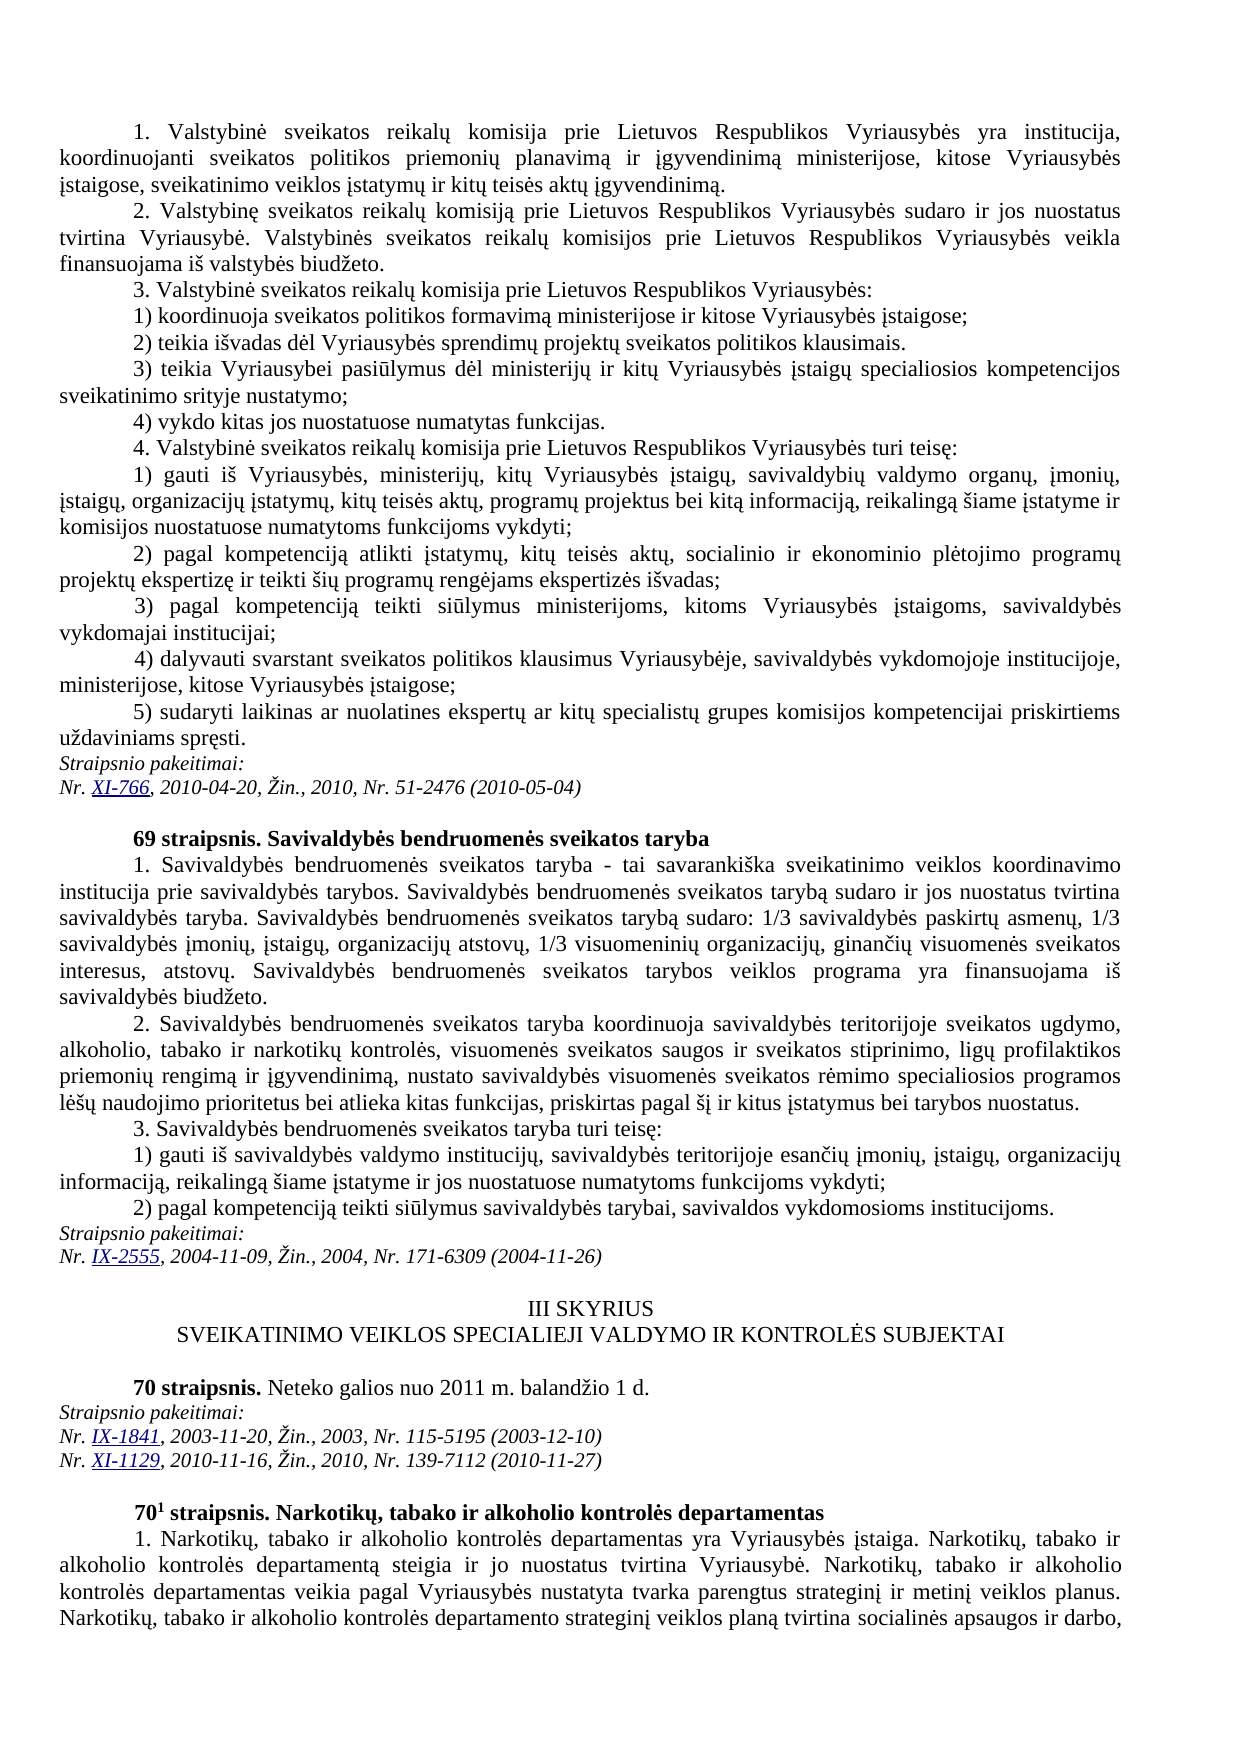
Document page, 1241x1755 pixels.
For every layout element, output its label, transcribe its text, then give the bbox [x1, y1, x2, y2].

text Nr. IX-2555, 2004-11-09, Žin., 2004, Nr. 171-6309 (2004-11-26) [59, 1244, 1122, 1268]
text 5) sudaryti laikinas ar nuolatines ekspertų ar kitų specialistų grupes komisijos kompetencijai priskirtiems uždaviniams spręsti. [59, 698, 1122, 751]
text 3) pagal kompetenciją teikti siūlymus ministerijoms, kitoms Vyriausybės įstaigoms, savivaldybės vykdomajai institucijai; [59, 592, 1122, 645]
text 2) pagal kompetenciją atlikti įstatymų, kitų teisės aktų, socialinio ir ekonominio plėtojimo programų projektų ekspertizę ir teikti šių programų rengėjams ekspertizės išvadas; [59, 540, 1122, 592]
text 1. Valstybinė sveikatos reikalų komisija prie Lietuvos Respublikos Vyriausybės yra institucija, koordinuojanti sveikatos politikos priemonių planavimą ir įgyvendinimą ministerijose, kitose Vyriausybės įstaigose, sveikatinimo veiklos įstatymų ir kitų teisės aktų įgyvendinimą. [59, 118, 1122, 197]
text SVEIKATINIMO VEIKLOS SPECIALIEJI VALDYMO IR KONTROLĖS SUBJEKTAI [59, 1321, 1122, 1348]
text Nr. IX-1841, 2003-11-20, Žin., 2003, Nr. 115-5195 (2003-12-10) [59, 1424, 1122, 1448]
text 2. Valstybinę sveikatos reikalų komisiją prie Lietuvos Respublikos Vyriausybės sudaro ir jos nuostatus tvirtina Vyriausybė. Valstybinės sveikatos reikalų komisijos prie Lietuvos Respublikos Vyriausybės veikla finansuojama iš valstybės biudžeto. [59, 197, 1122, 276]
text 3) teikia Vyriausybei pasiūlymus dėl ministerijų ir kitų Vyriausybės įstaigų specialiosios kompetencijos sveikatinimo srityje nustatymo; [59, 355, 1122, 408]
text Nr. XI-1129, 2010-11-16, Žin., 2010, Nr. 139-7112 (2010-11-27) [59, 1448, 1122, 1472]
text 701 straipsnis. Narkotikų, tabako ir alkoholio kontrolės departamentas [59, 1499, 1122, 1525]
text 2) pagal kompetenciją teikti siūlymus savivaldybės tarybai, savivaldos vykdomosioms institucijoms. [59, 1194, 1122, 1220]
text 4) vykdo kitas jos nuostatuose numatytas funkcijas. [59, 408, 1122, 434]
text 2) teikia išvadas dėl Vyriausybės sprendimų projektų sveikatos politikos klausimais. [59, 329, 1122, 355]
text 69 straipsnis. Savivaldybės bendruomenės sveikatos taryba [59, 825, 1122, 851]
text Straipsnio pakeitimai: [59, 1400, 1122, 1424]
text 3. Valstybinė sveikatos reikalų komisija prie Lietuvos Respublikos Vyriausybės: [59, 276, 1122, 303]
text III SKYRIUS [59, 1295, 1122, 1321]
text Straipsnio pakeitimai: [59, 1220, 1122, 1244]
text Straipsnio pakeitimai: [59, 751, 1122, 775]
text Nr. XI-766, 2010-04-20, Žin., 2010, Nr. 51-2476 (2010-05-04) [59, 775, 1122, 799]
text 3. Savivaldybės bendruomenės sveikatos taryba turi teisę: [59, 1115, 1122, 1141]
text 1. Savivaldybės bendruomenės sveikatos taryba - tai savarankiška sveikatinimo veiklos koordinavimo institucija prie savivaldybės tarybos. Savivaldybės bendruomenės sveikatos tarybą sudaro ir jos nuostatus tvirtina savivaldybės taryba. Savivaldybės bendruomenės sveikatos tarybą sudaro: 1/3 savivaldybės paskirtų asmenų, 1/3 savivaldybės įmonių, įstaigų, organizacijų atstovų, 1/3 visuomeninių organizacijų, ginančių visuomenės sveikatos interesus, atstovų. Savivaldybės bendruomenės sveikatos tarybos veiklos programa yra finansuojama iš savivaldybės biudžeto. [59, 851, 1122, 1009]
text 1) gauti iš savivaldybės valdymo institucijų, savivaldybės teritorijoje esančių įmonių, įstaigų, organizacijų informaciją, reikalingą šiame įstatyme ir jos nuostatuose numatytoms funkcijoms vykdyti; [59, 1141, 1122, 1194]
text 2. Savivaldybės bendruomenės sveikatos taryba koordinuoja savivaldybės teritorijoje sveikatos ugdymo, alkoholio, tabako ir narkotikų kontrolės, visuomenės sveikatos saugos ir sveikatos stiprinimo, ligų profilaktikos priemonių rengimą ir įgyvendinimą, nustato savivaldybės visuomenės sveikatos rėmimo specialiosios programos lėšų naudojimo prioritetus bei atlieka kitas funkcijas, priskirtas pagal šį ir kitus įstatymus bei tarybos nuostatus. [59, 1009, 1122, 1115]
text 4) dalyvauti svarstant sveikatos politikos klausimus Vyriausybėje, savivaldybės vykdomojoje institucijoje, ministerijose, kitose Vyriausybės įstaigose; [59, 645, 1122, 698]
text 4. Valstybinė sveikatos reikalų komisija prie Lietuvos Respublikos Vyriausybės turi teisę: [59, 434, 1122, 461]
text 70 straipsnis. Neteko galios nuo 2011 m. balandžio 1 d. [59, 1374, 1122, 1400]
text 1) koordinuoja sveikatos politikos formavimą ministerijose ir kitose Vyriausybės įstaigose; [59, 303, 1122, 329]
text 1. Narkotikų, tabako ir alkoholio kontrolės departamentas yra Vyriausybės įstaiga. Narkotikų, tabako ir alkoholio kontrolės departamentą steigia ir jo nuostatus tvirtina Vyriausybė. Narkotikų, tabako ir alkoholio kontrolės departamentas veikia pagal Vyriausybės nustatyta tvarka parengtus strateginį ir metinį veiklos planus. Narkotikų, tabako ir alkoholio kontrolės departamento strateginį veiklos planą tvirtina socialinės apsaugos ir darbo, [59, 1525, 1122, 1631]
text 1) gauti iš Vyriausybės, ministerijų, kitų Vyriausybės įstaigų, savivaldybių valdymo organų, įmonių, įstaigų, organizacijų įstatymų, kitų teisės aktų, programų projektus bei kitą informaciją, reikalingą šiame įstatyme ir komisijos nuostatuose numatytoms funkcijoms vykdyti; [59, 461, 1122, 540]
